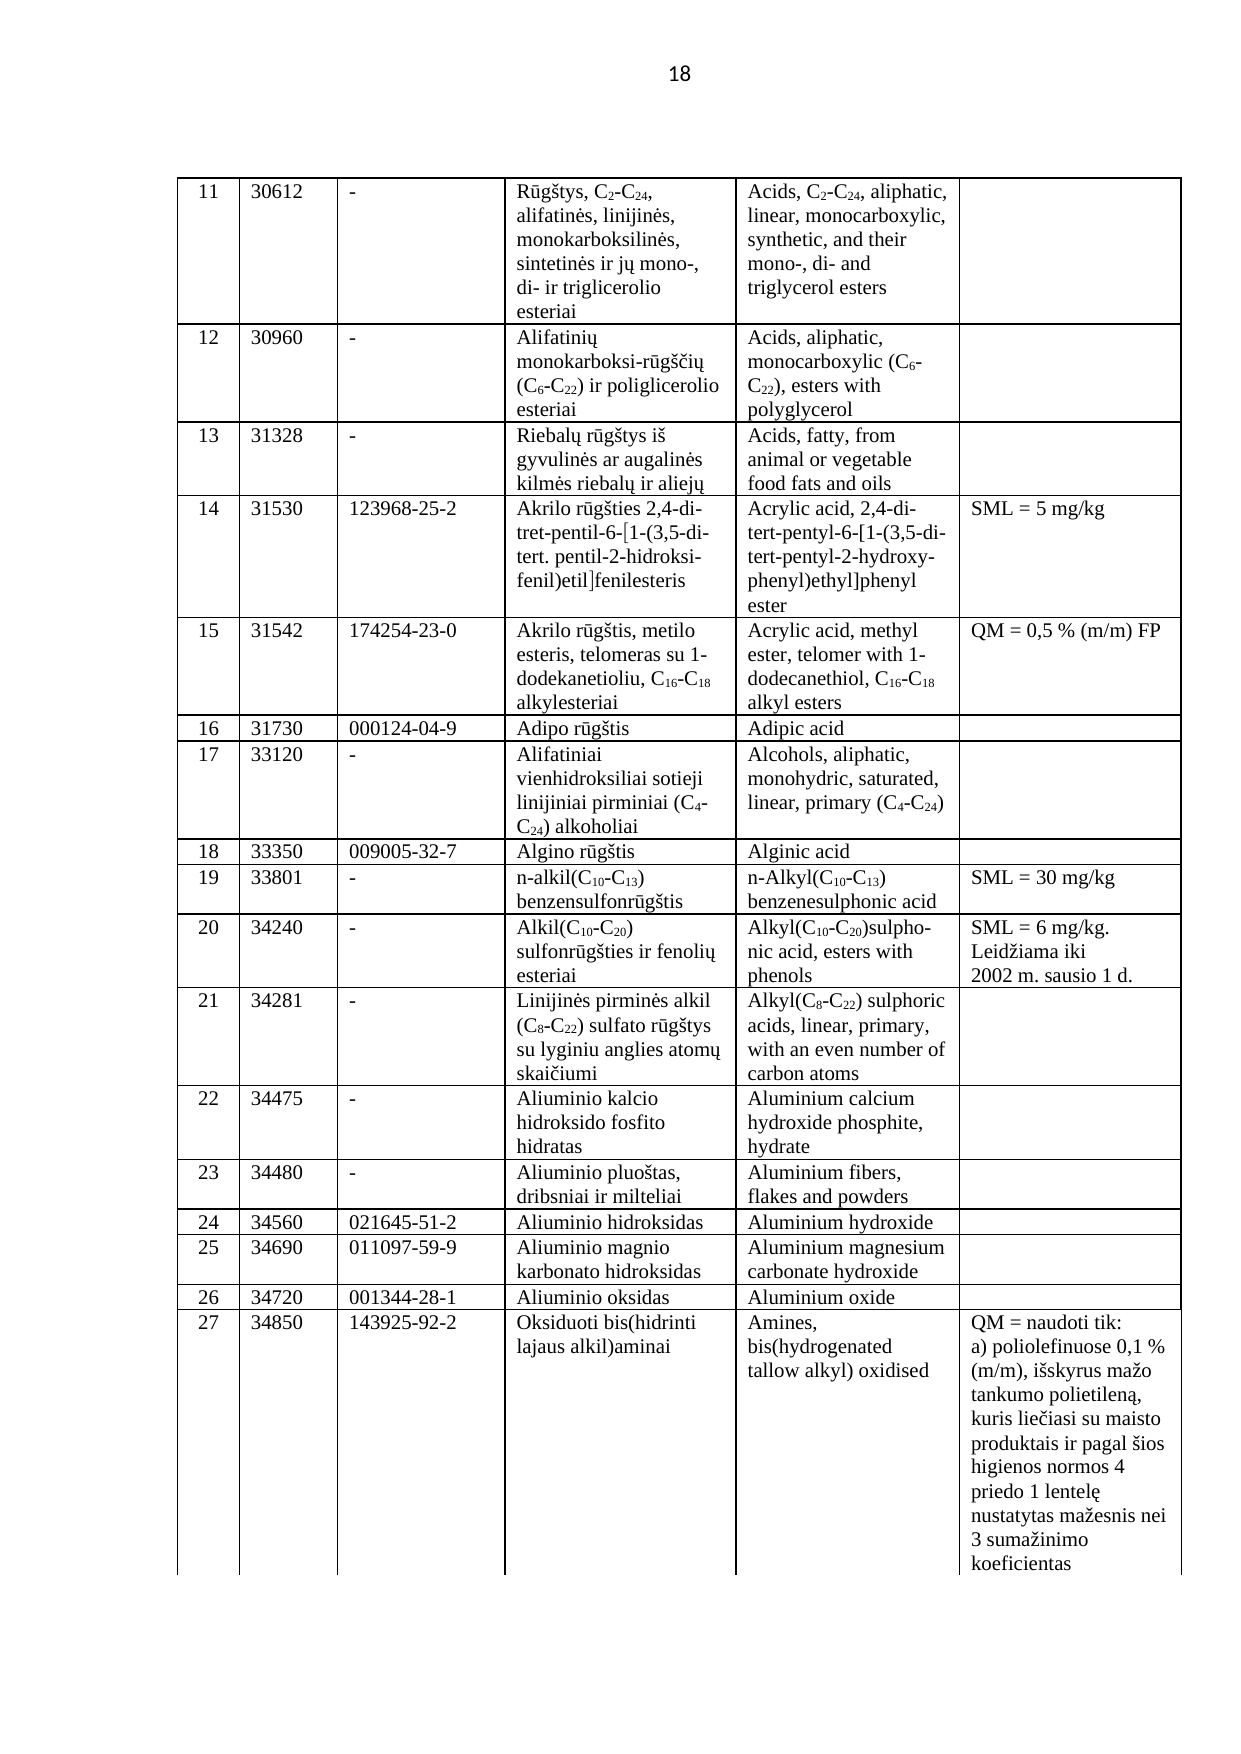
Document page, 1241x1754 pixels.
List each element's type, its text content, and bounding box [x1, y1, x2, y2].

table_cell Alkil(C10-C20) sulfonrūgšties ir fenolių esteriai [506, 915, 735, 987]
table_cell 18 [178, 840, 239, 863]
table_cell 021645-51-2 [338, 1210, 504, 1234]
table_cell n-Alkyl(C10-C13) benzenesulphonic acid [737, 865, 959, 913]
table_cell 20 [178, 915, 239, 987]
table_cell QM = 0,5 % (m/m) FP [960, 618, 1180, 714]
table_cell 34850 [240, 1310, 337, 1575]
table_cell [960, 1160, 1180, 1208]
table_cell 25 [178, 1235, 239, 1283]
table_cell Amines, bis(hydrogenated tallow alkyl) oxidised [737, 1310, 959, 1575]
table_cell 31328 [240, 423, 337, 495]
table_cell 16 [178, 716, 239, 740]
table_cell Riebalų rūgštys iš gyvulinės ar augalinės kilmės riebalų ir aliejų [506, 423, 735, 495]
table_cell 12 [178, 325, 239, 421]
table_cell 34690 [240, 1235, 337, 1283]
table_cell 11 [178, 179, 239, 323]
table_cell 15 [178, 618, 239, 714]
table_cell n-alkil(C10-C13) benzensulfonrūgštis [506, 865, 735, 913]
table_cell 011097-59-9 [338, 1235, 504, 1283]
table_cell - [338, 1160, 504, 1208]
table_cell SML = 6 mg/kg. Leidžiama iki 2002 m. sausio 1 d. [960, 915, 1180, 987]
table_cell Aliuminio oksidas [506, 1285, 735, 1309]
table_cell 34281 [240, 988, 337, 1085]
table_cell 24 [178, 1210, 239, 1234]
table_cell Algino rūgštis [506, 840, 735, 863]
table_cell Alkyl(C8-C22) sulphoric acids, linear, primary, with an even number of carbon atoms [737, 988, 959, 1085]
table_cell - [338, 915, 504, 987]
table_cell Aluminium calcium hydroxide phosphite, hydrate [737, 1086, 959, 1158]
table_cell 23 [178, 1160, 239, 1208]
table_cell Aluminium oxide [737, 1285, 959, 1309]
table_cell - [338, 988, 504, 1085]
table_cell 001344-28-1 [338, 1285, 504, 1309]
table_cell 143925-92-2 [338, 1310, 504, 1575]
table_cell Alifatiniai vienhidroksiliai sotieji linijiniai pirminiai (C4-C24) alkoholiai [506, 742, 735, 838]
table_cell Alkyl(C10-C20)sulpho- nic acid, esters with phenols [737, 915, 959, 987]
table_cell SML = 5 mg/kg [960, 496, 1180, 617]
table_cell 30612 [240, 179, 337, 323]
table_cell - [338, 742, 504, 838]
table_cell 34240 [240, 915, 337, 987]
table_cell Aliuminio pluoštas, dribsniai ir milteliai [506, 1160, 735, 1208]
table_cell Akrilo rūgšties 2,4-di-tret-pentil-6-1-(3,5-di-tert. pentil-2-hidroksi-fenil)etilfenilesteris [506, 496, 735, 617]
table_cell 33350 [240, 840, 337, 863]
table_cell 31530 [240, 496, 337, 617]
table_cell Aliuminio kalcio hidroksido fosfito hidratas [506, 1086, 735, 1158]
table_cell 34560 [240, 1210, 337, 1234]
table_cell Acrylic acid, methyl ester, telomer with 1-dodecanethiol, C16-C18 alkyl esters [737, 618, 959, 714]
table_cell [960, 988, 1180, 1085]
table_cell 19 [178, 865, 239, 913]
table_cell [960, 325, 1180, 421]
table_cell [960, 840, 1180, 863]
table_cell Alifatinių monokarboksi-rūgščių (C6-C22) ir poliglicerolio esteriai [506, 325, 735, 421]
table_cell Acids, fatty, from animal or vegetable food fats and oils [737, 423, 959, 495]
table_cell 31542 [240, 618, 337, 714]
table_cell 14 [178, 496, 239, 617]
table_cell 26 [178, 1285, 239, 1309]
table_cell 21 [178, 988, 239, 1085]
table_cell [960, 1285, 1180, 1309]
table_cell Alcohols, aliphatic, monohydric, saturated, linear, primary (C4-C24) [737, 742, 959, 838]
table_cell 34475 [240, 1086, 337, 1158]
table_cell Linijinės pirminės alkil (C8-C22) sulfato rūgštys su lyginiu anglies atomų skaičiumi [506, 988, 735, 1085]
table_cell Adipic acid [737, 716, 959, 740]
table_cell 34720 [240, 1285, 337, 1309]
table_cell Aluminium hydroxide [737, 1210, 959, 1234]
table_cell Aluminium magnesium carbonate hydroxide [737, 1235, 959, 1283]
table_cell 31730 [240, 716, 337, 740]
table_cell Aliuminio magnio karbonato hidroksidas [506, 1235, 735, 1283]
table_cell Aluminium fibers, flakes and powders [737, 1160, 959, 1208]
table_cell 22 [178, 1086, 239, 1158]
table_cell 17 [178, 742, 239, 838]
table_cell 009005-32-7 [338, 840, 504, 863]
table_cell [960, 1210, 1180, 1234]
table_cell Alginic acid [737, 840, 959, 863]
table_cell Akrilo rūgštis, metilo esteris, telomeras su 1-dodekanetioliu, C16-C18 alkylesteriai [506, 618, 735, 714]
table_cell Aliuminio hidroksidas [506, 1210, 735, 1234]
table_cell Acids, C2-C24, aliphatic, linear, monocarboxylic, synthetic, and their mono-, di- and triglycerol esters [737, 179, 959, 323]
table_cell [960, 423, 1180, 495]
table_cell Acrylic acid, 2,4-di-tert-pentyl-6-[1-(3,5-di-tert-pentyl-2-hydroxy- phenyl)ethyl]phenyl ester [737, 496, 959, 617]
table_cell 33120 [240, 742, 337, 838]
table_cell Acids, aliphatic, monocarboxylic (C6-C22), esters with polyglycerol [737, 325, 959, 421]
table_cell Adipo rūgštis [506, 716, 735, 740]
table_cell - [338, 423, 504, 495]
table_cell [960, 742, 1180, 838]
table_cell [960, 1086, 1180, 1158]
table_cell [960, 179, 1180, 323]
table_cell - [338, 325, 504, 421]
table_cell 13 [178, 423, 239, 495]
table_cell 174254-23-0 [338, 618, 504, 714]
table_cell SML = 30 mg/kg [960, 865, 1180, 913]
table_cell - [338, 865, 504, 913]
table_cell [960, 1235, 1180, 1283]
table_cell 34480 [240, 1160, 337, 1208]
table_cell Rūgštys, C2-C24, alifatinės, linijinės, monokarboksilinės, sintetinės ir jų mono-, di- ir triglicerolio esteriai [506, 179, 735, 323]
table_cell [960, 716, 1180, 740]
table_cell 30960 [240, 325, 337, 421]
table_cell - [338, 179, 504, 323]
table_cell 27 [178, 1310, 239, 1575]
table_cell 123968-25-2 [338, 496, 504, 617]
table_cell - [338, 1086, 504, 1158]
table_cell Oksiduoti bis(hidrinti lajaus alkil)aminai [506, 1310, 735, 1575]
table_cell 33801 [240, 865, 337, 913]
table_cell 000124-04-9 [338, 716, 504, 740]
